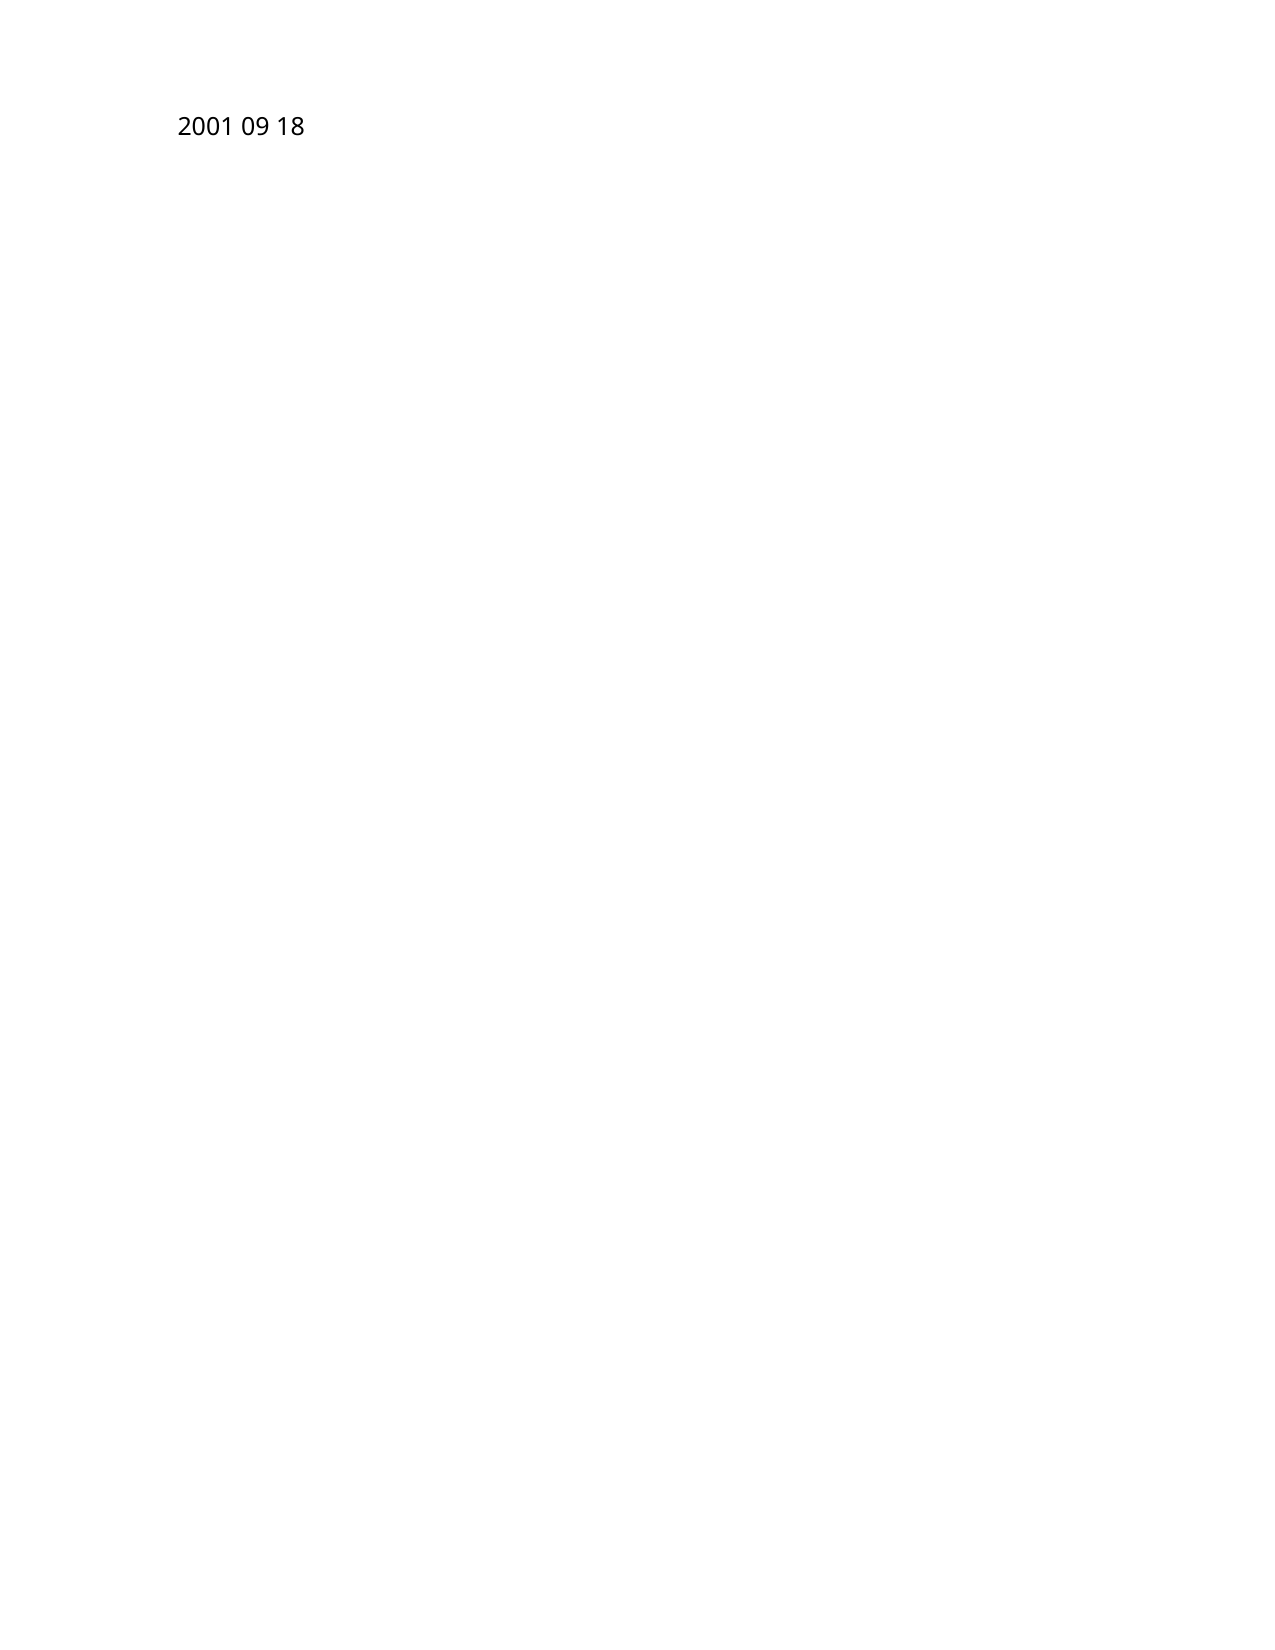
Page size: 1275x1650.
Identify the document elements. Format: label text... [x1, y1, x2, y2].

text 2001 09 18 [177, 109, 1186, 143]
